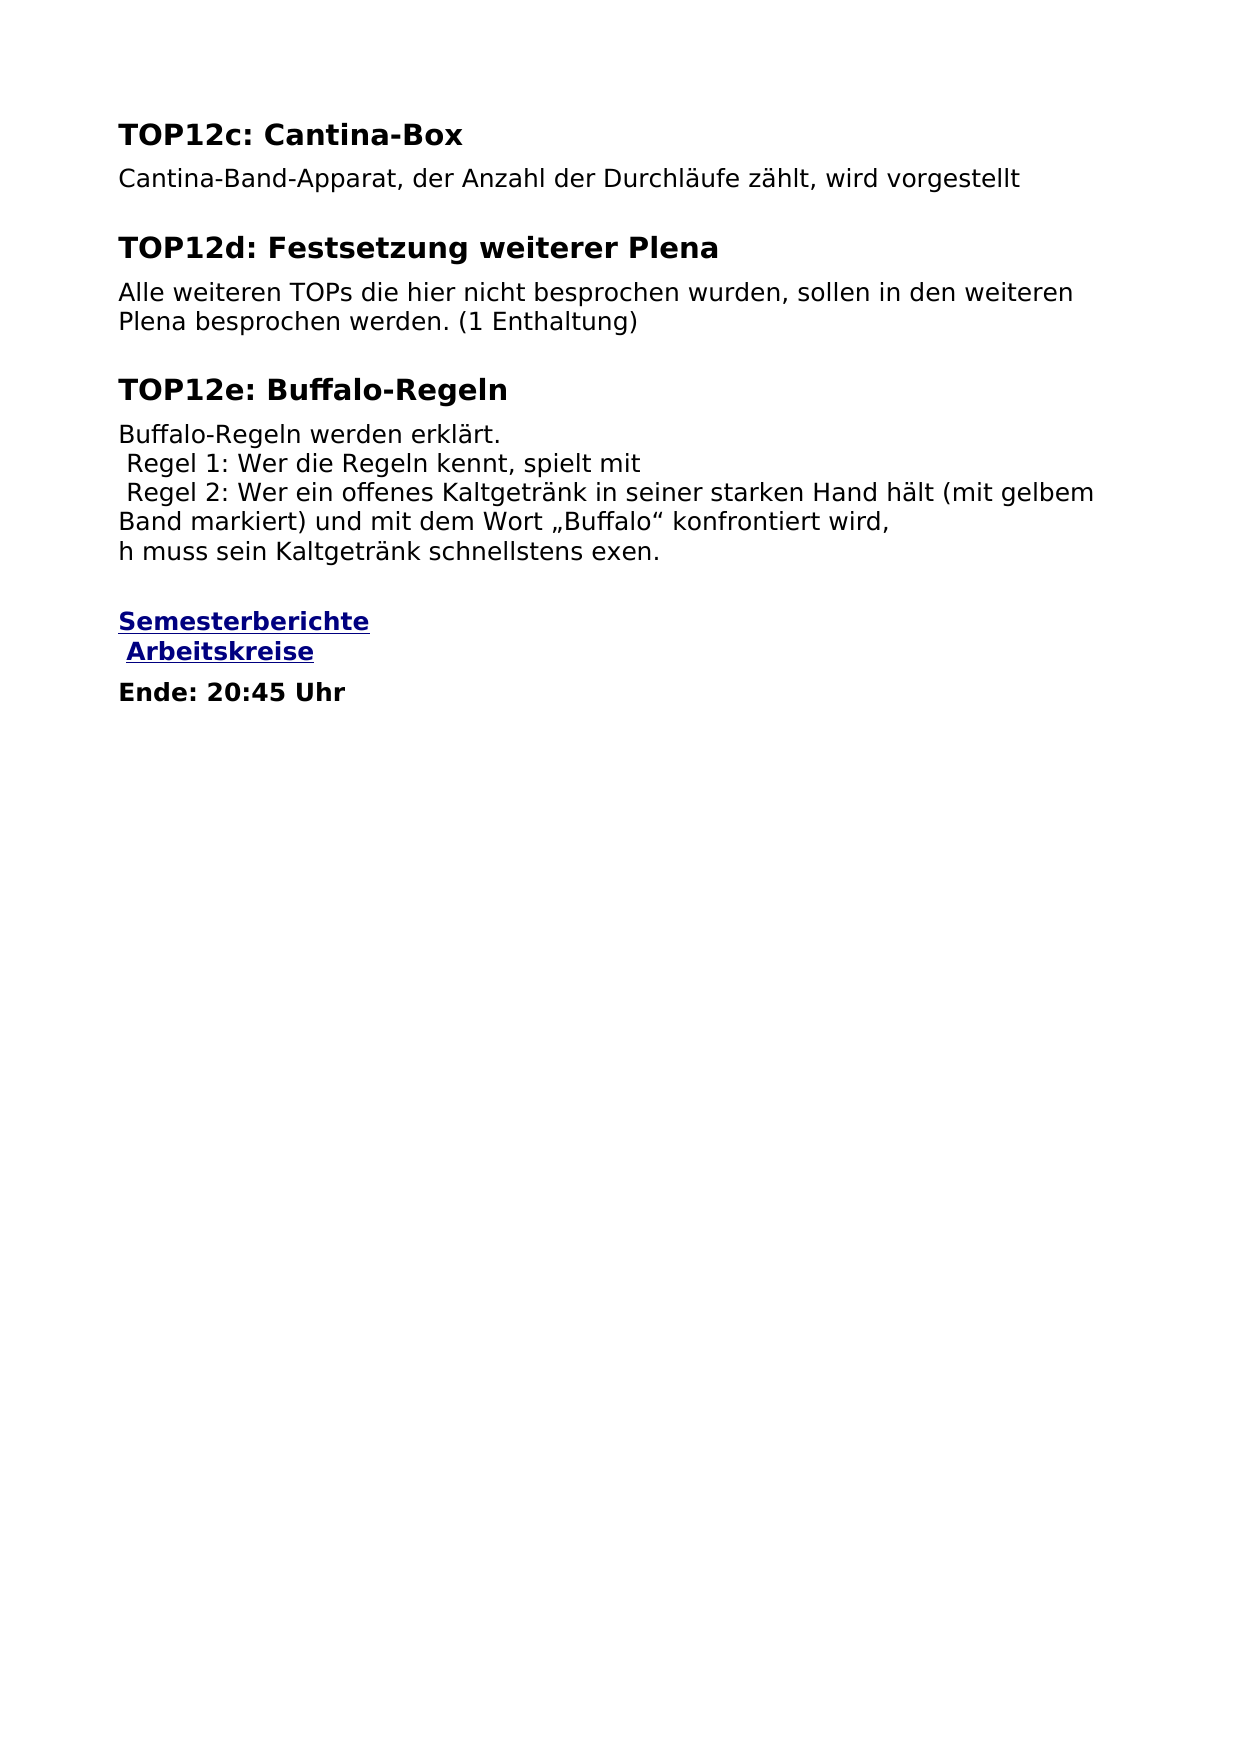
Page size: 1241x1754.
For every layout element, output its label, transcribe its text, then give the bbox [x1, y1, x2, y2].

text Semesterberichte Arbeitskreise [118, 607, 1122, 666]
subtitle TOP12d: Festsetzung weiterer Plena [118, 231, 1122, 265]
text Cantina-Band-Apparat, der Anzahl der Durchläufe zählt, wird vorgestellt [118, 164, 1122, 194]
text Ende: 20:45 Uhr [118, 678, 1122, 707]
subtitle TOP12c: Cantina-Box [118, 118, 1122, 152]
subtitle TOP12e: Buffalo-Regeln [118, 373, 1122, 407]
text Buffalo-Regeln werden erklärt. Regel 1: Wer die Regeln kennt, spielt mit Regel 2: Wer ein offenes Kaltgetränk in seiner starken Hand hält (mit gelbem Band markiert) und mit dem Wort „Buffalo“ konfrontiert wird, h muss sein Kaltgetränk schnellstens exen. [118, 420, 1122, 595]
text Alle weiteren TOPs die hier nicht besprochen wurden, sollen in den weiteren Plena besprochen werden. (1 Enthaltung) [118, 278, 1122, 336]
